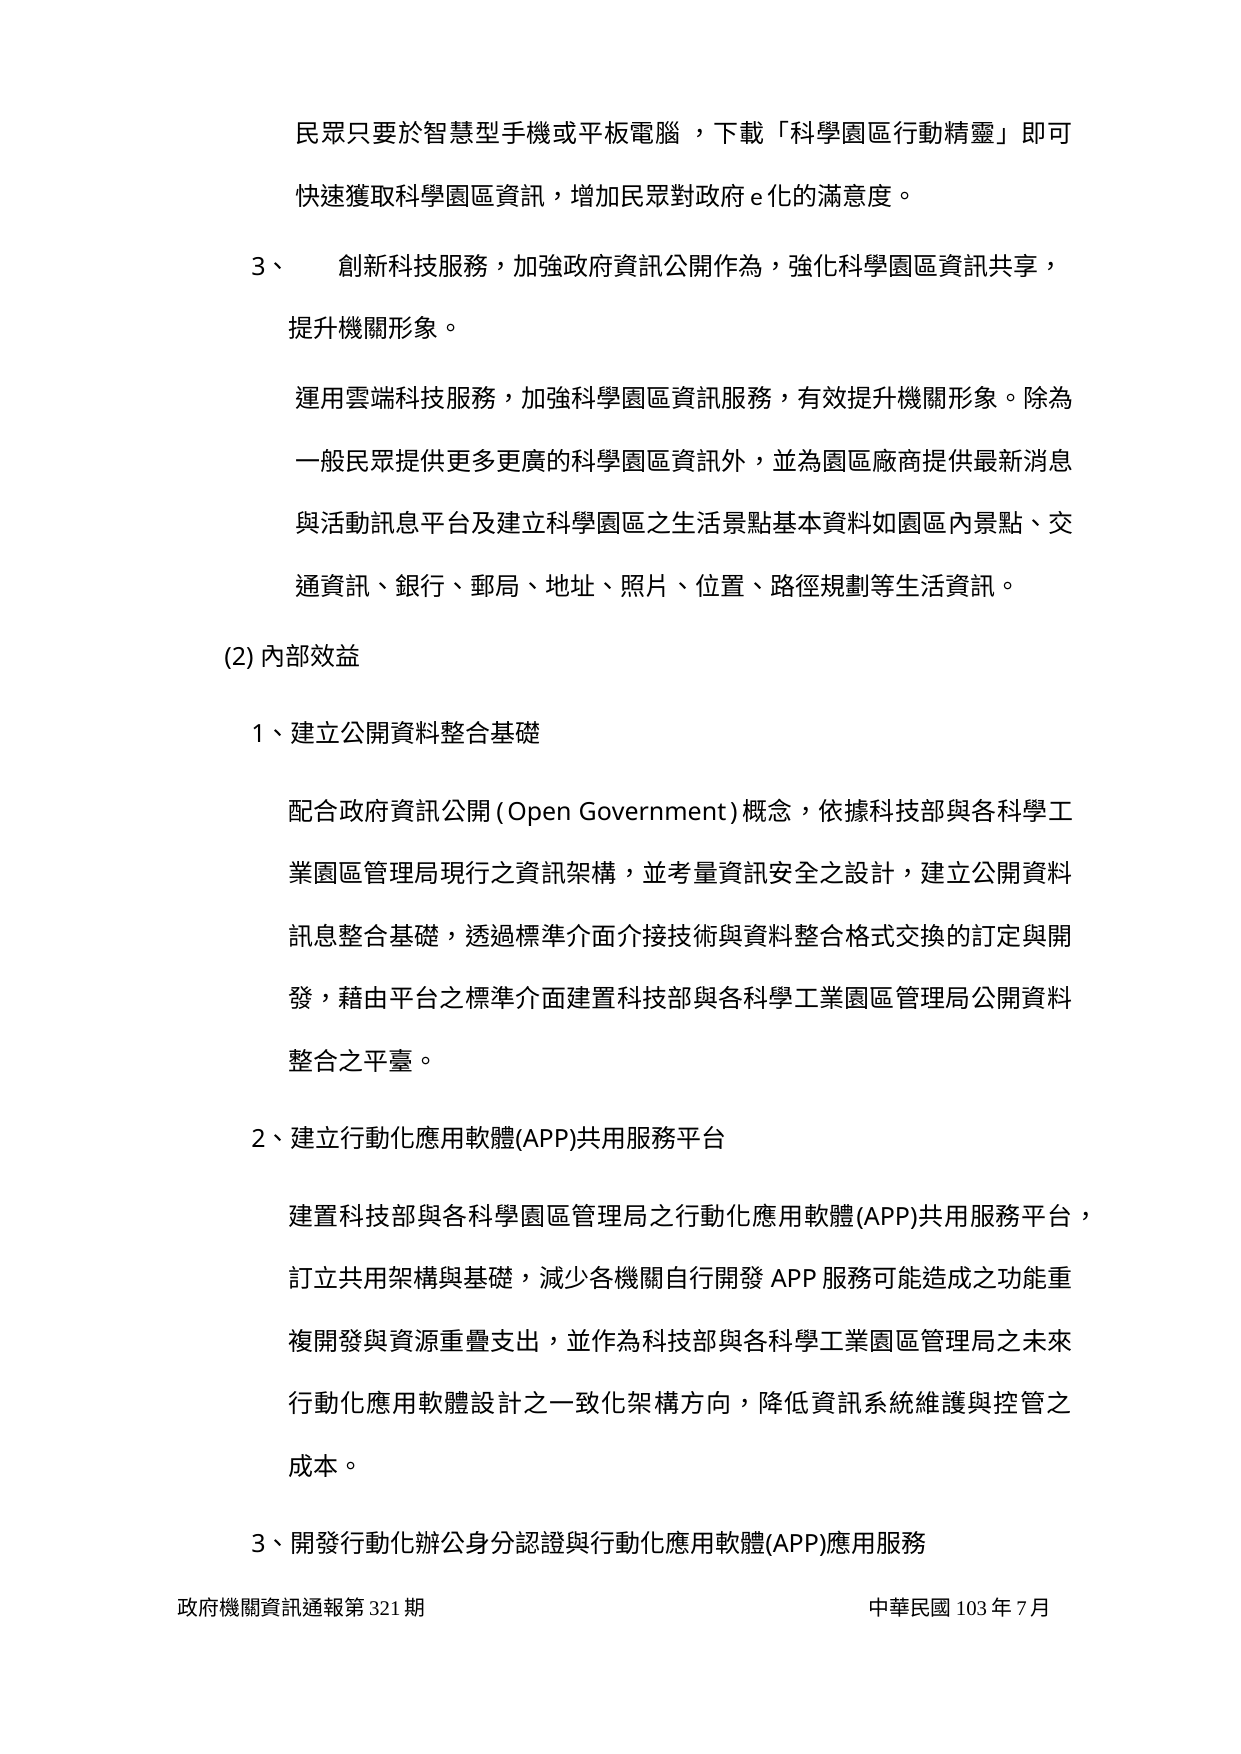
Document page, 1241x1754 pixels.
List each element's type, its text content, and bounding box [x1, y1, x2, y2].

text 3、開發行動化辦公身分認證與行動化應用軟體(APP)應用服務 [251, 1500, 1088, 1563]
text 2、建立行動化應用軟體(APP)共用服務平台 [251, 1095, 1088, 1158]
list 內部效益 [260, 613, 1063, 675]
text 運用雲端科技服務，加強科學園區資訊服務，有效提升機關形象。除為一般民眾提供更多更廣的科學園區資訊外，並為園區廠商提供最新消息與活動訊息平台及建立科學園區之生活景點基本資料如園區內景點、交通資訊、銀行、郵局、地址、照片、位置、路徑規劃等生活資訊。 [295, 355, 1073, 605]
list 創新科技服務，加強政府資訊公開作為，強化科學園區資訊共享，提升機關形象。 [251, 223, 1073, 348]
text 本案整合攸關民眾相關科學園區資訊，透過資訊APP化，提供主動式網路資訊服務，延伸以智慧型行動裝置界面之服務，提供全方位為民服務，民眾只要於智慧型手機或平板電腦 ，下載「科學園區行動精靈」即可快速獲取科學園區資訊，增加民眾對政府e化的滿意度。 [295, 90, 1073, 215]
text 建置科技部與各科學園區管理局之行動化應用軟體(APP)共用服務平台，訂立共用架構與基礎，減少各機關自行開發APP服務可能造成之功能重複開發與資源重疊支出，並作為科技部與各科學工業園區管理局之未來行動化應用軟體設計之一致化架構方向，降低資訊系統維護與控管之 成本。 [288, 1173, 1073, 1485]
text 配合政府資訊公開(Open Government)概念，依據科技部與各科學工業園區管理局現行之資訊架構，並考量資訊安全之設計，建立公開資料訊息整合基礎，透過標準介面介接技術與資料整合格式交換的訂定與開發，藉由平台之標準介面建置科技部與各科學工業園區管理局公開資料整合之平臺。 [288, 768, 1073, 1080]
text 1、建立公開資料整合基礎 [251, 690, 1088, 753]
